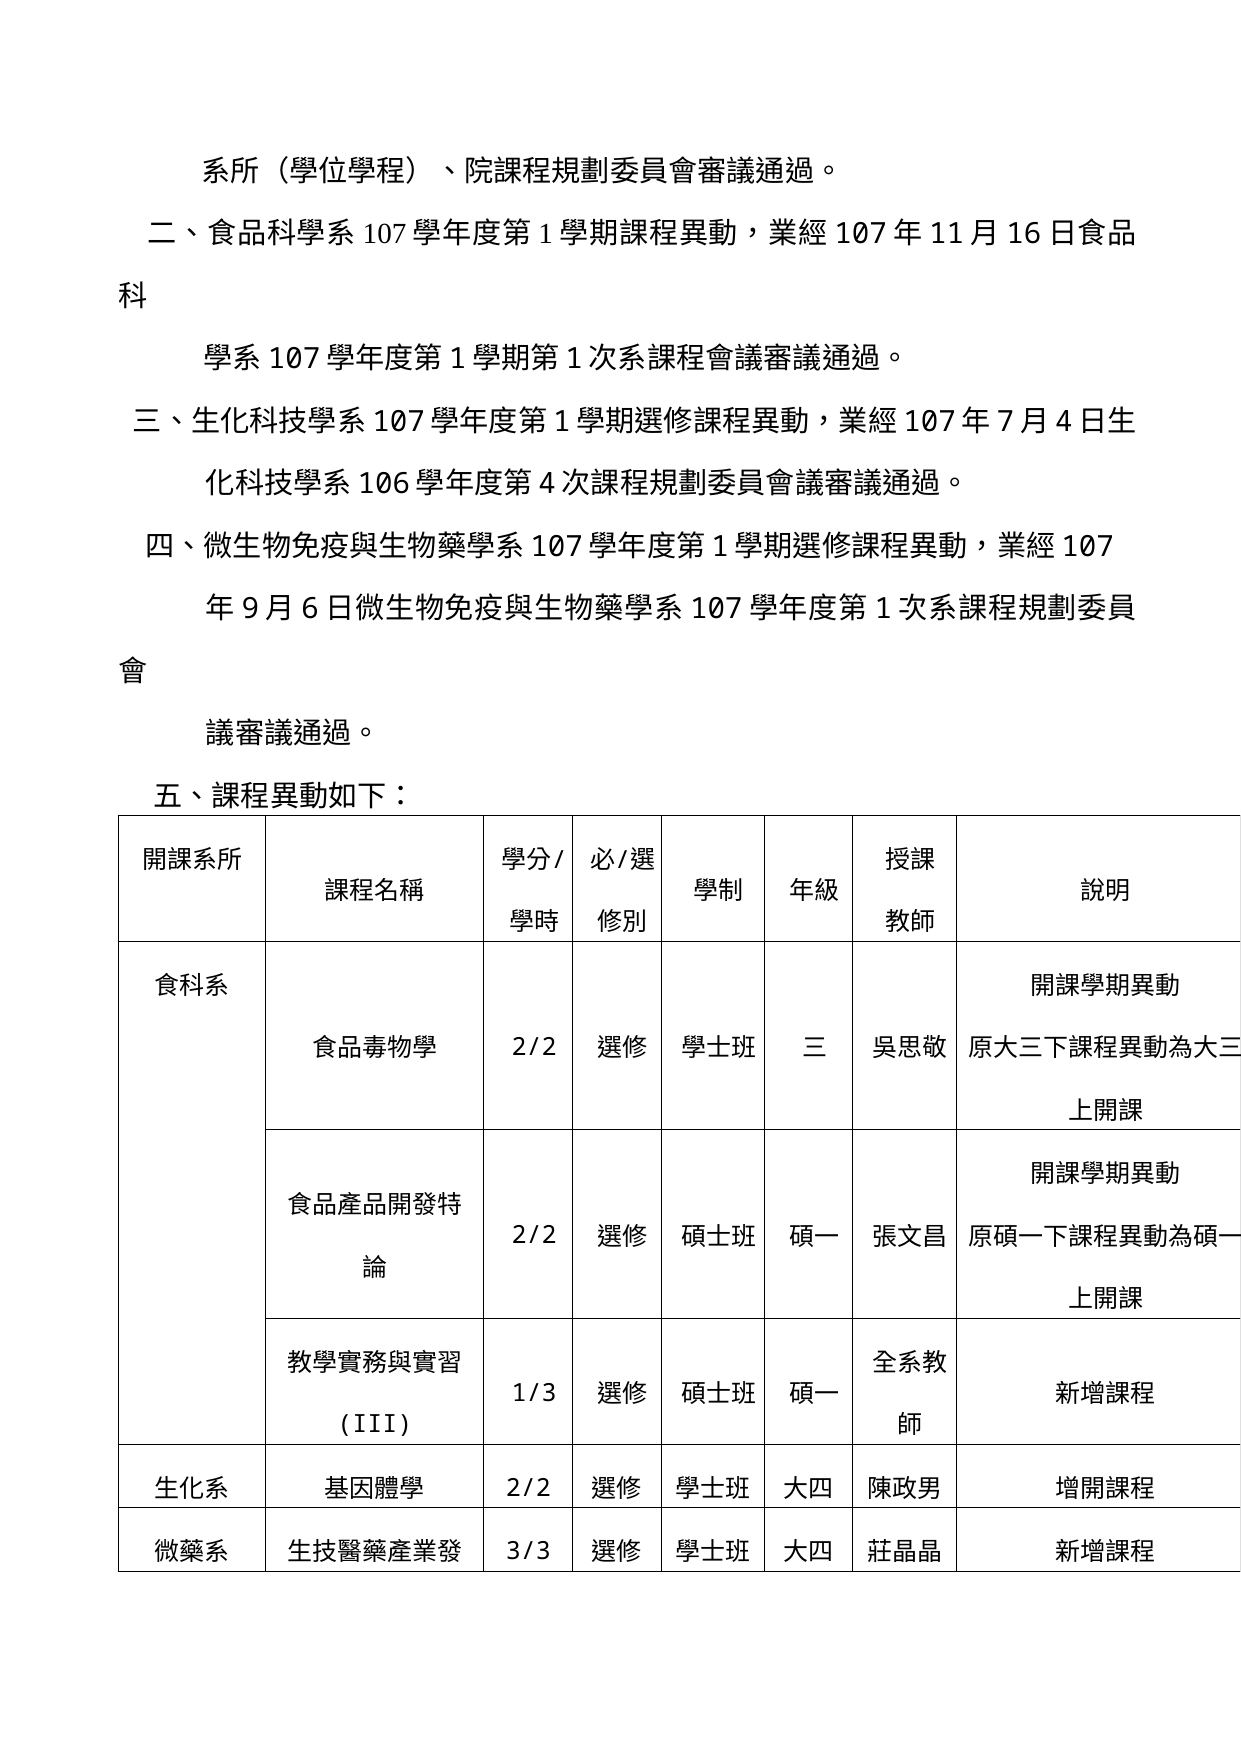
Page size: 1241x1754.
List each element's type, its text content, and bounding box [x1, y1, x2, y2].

table_header 年級 [765, 816, 852, 941]
table_header 必/選修別 [573, 816, 661, 941]
table_cell 開課學期異動 原大三下課程異動為大三上開課 [957, 942, 1240, 1129]
table_cell 增開課程 [957, 1445, 1240, 1507]
text 五、課程異動如下： [118, 752, 1137, 814]
table_cell 碩一 [765, 1130, 852, 1318]
table_cell 學士班 [662, 942, 764, 1129]
text 四、微生物免疫與生物藥學系107學年度第1學期選修課程異動，業經107 [145, 502, 1137, 564]
table_header 課程名稱 [266, 816, 483, 941]
table_cell 大四 [765, 1445, 852, 1507]
text 年9月6日微生物免疫與生物藥學系107學年度第1次系課程規劃委員會 [118, 564, 1137, 689]
table_cell 微藥系 [119, 1508, 265, 1571]
table_cell 選修 [573, 1130, 661, 1318]
table_cell 生技醫藥產業發 [266, 1508, 483, 1571]
table_cell 三 [765, 942, 852, 1129]
text 學系107學年度第1學期第1次系課程會議審議通過。 [145, 314, 1137, 377]
table_header 說明 [957, 816, 1240, 941]
table_header 學制 [662, 816, 764, 941]
table_cell 2/2 [484, 1445, 572, 1507]
table_cell 選修 [573, 1445, 661, 1507]
table_header 授課 教師 [853, 816, 956, 941]
table_cell 2/2 [484, 942, 572, 1129]
table_cell 學士班 [662, 1508, 764, 1571]
table_cell 學士班 [662, 1445, 764, 1507]
table_cell 選修 [573, 1319, 661, 1444]
text 三、生化科技學系107學年度第1學期選修課程異動，業經107年7月4日生化科技學系106學年度第4次課程規劃委員會議審議通過。 [118, 377, 1137, 502]
table_header 開課系所 [119, 816, 265, 941]
table_cell 碩士班 [662, 1130, 764, 1318]
table_cell 張文昌 [853, 1130, 956, 1318]
text 議審議通過。 [118, 689, 1137, 752]
table_cell 基因體學 [266, 1445, 483, 1507]
table_cell 選修 [573, 1508, 661, 1571]
table_cell 吳思敬 [853, 942, 956, 1129]
table_cell 2/2 [484, 1130, 572, 1318]
table_cell 大四 [765, 1508, 852, 1571]
table_cell 莊晶晶 [853, 1508, 956, 1571]
table_cell 1/3 [484, 1319, 572, 1444]
table_cell 碩士班 [662, 1319, 764, 1444]
table_cell 教學實務與實習(III) [266, 1319, 483, 1444]
table_cell 新增課程 [957, 1319, 1240, 1444]
table_cell 3/3 [484, 1508, 572, 1571]
text 二、食品科學系107學年度第1學期課程異動，業經107年11月16日食品科 [118, 189, 1137, 314]
table_cell 選修 [573, 942, 661, 1129]
table_cell 食品產品開發特論 [266, 1130, 483, 1318]
table_cell 食品毒物學 [266, 942, 483, 1129]
table_cell 開課學期異動 原碩一下課程異動為碩一上開課 [957, 1130, 1240, 1318]
table_cell 新增課程 [957, 1508, 1240, 1571]
table_header 學分/學時 [484, 816, 572, 941]
table_cell 陳政男 [853, 1445, 956, 1507]
table_cell 碩一 [765, 1319, 852, 1444]
text 系所（學位學程）、院課程規劃委員會審議通過。 [143, 127, 1137, 189]
table_cell 生化系 [119, 1445, 265, 1507]
table_cell 全系教師 [853, 1319, 956, 1444]
table_cell 食科系 [119, 942, 265, 1444]
